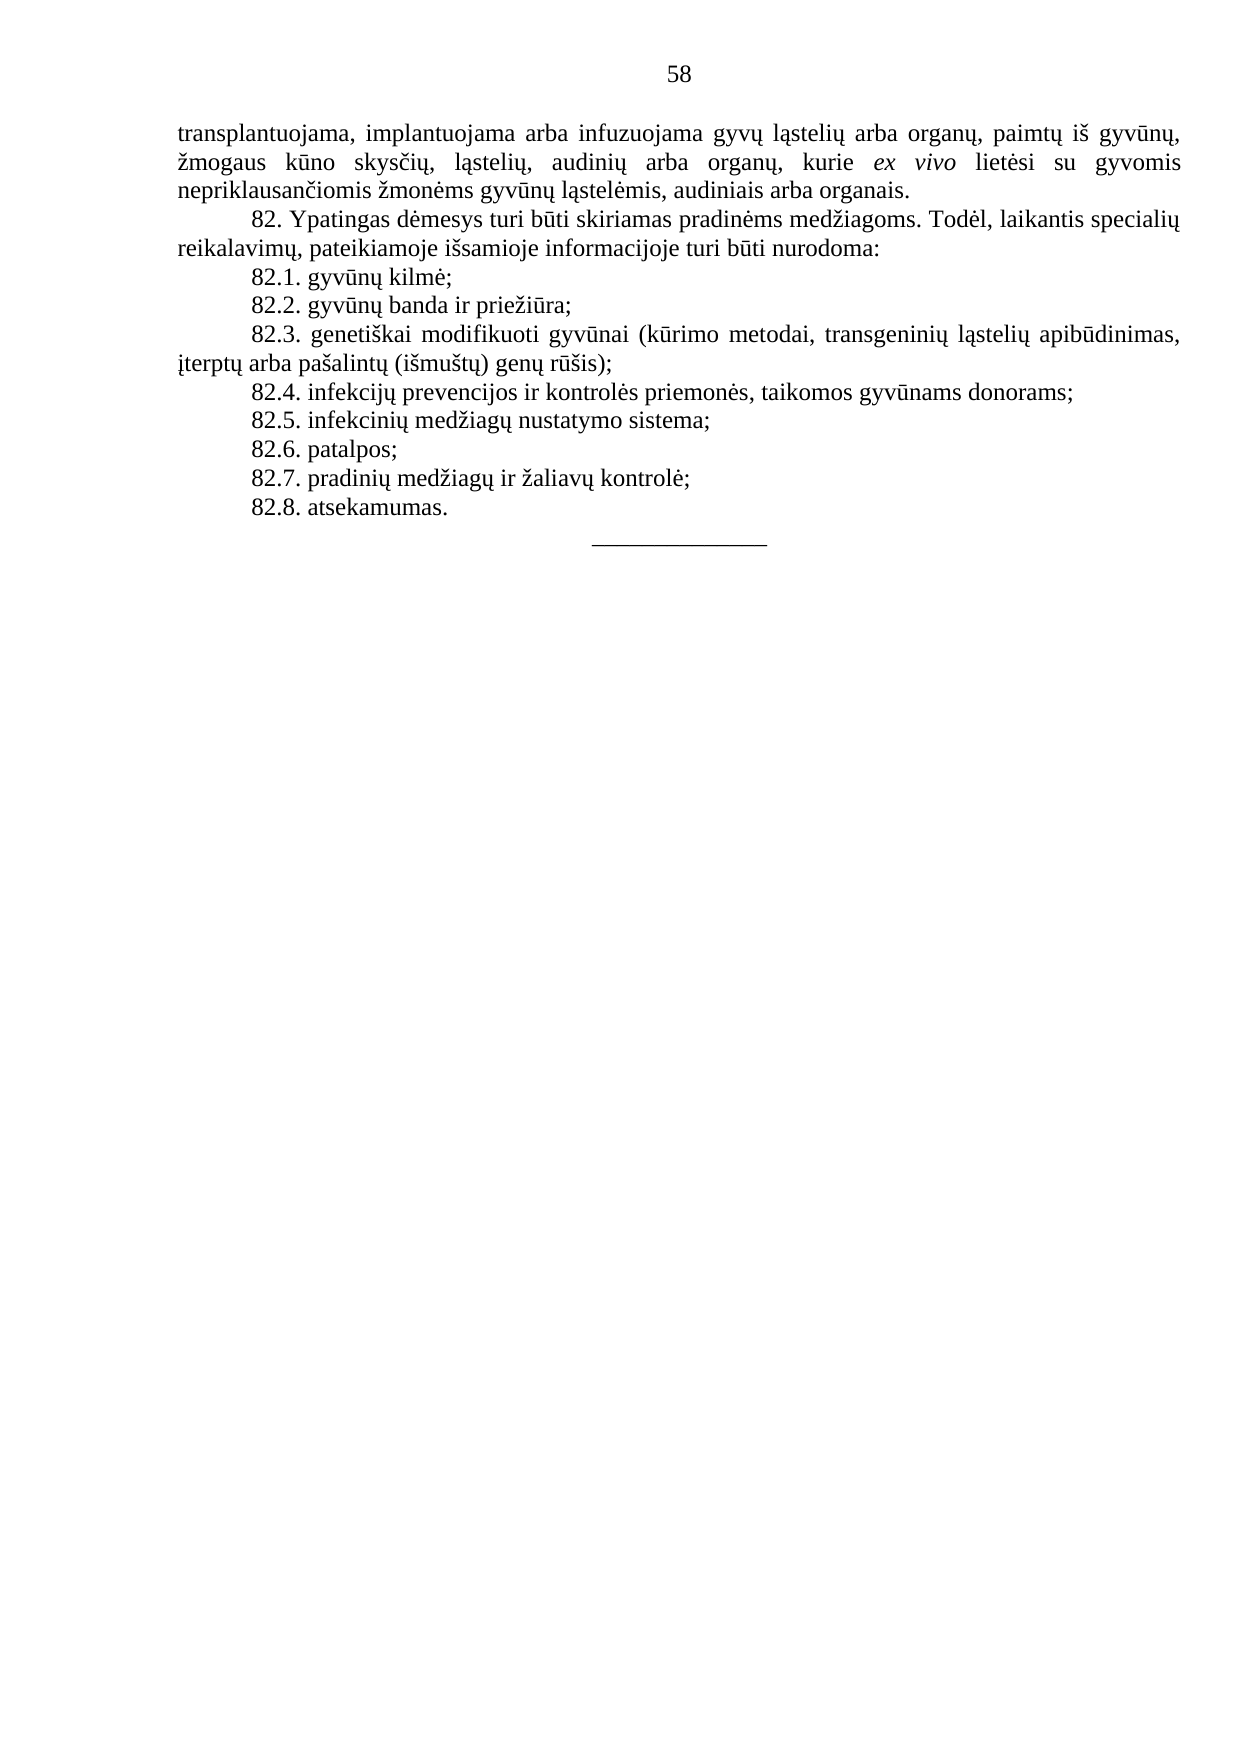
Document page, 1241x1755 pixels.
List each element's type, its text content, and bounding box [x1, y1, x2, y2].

text 82.7. pradinių medžiagų ir žaliavų kontrolė; [177, 463, 1181, 492]
text transplantuojama, implantuojama arba infuzuojama gyvų ląstelių arba organų, paimtų iš gyvūnų, žmogaus kūno skysčių, ląstelių, audinių arba organų, kurie ex vivo lietėsi su gyvomis nepriklausančiomis žmonėms gyvūnų ląstelėmis, audiniais arba organais. [177, 118, 1181, 204]
text 82.2. gyvūnų banda ir priežiūra; [177, 291, 1181, 319]
text 82. Ypatingas dėmesys turi būti skiriamas pradinėms medžiagoms. Todėl, laikantis specialių reikalavimų, pateikiamoje išsamioje informacijoje turi būti nurodoma: [177, 204, 1181, 262]
text 82.4. infekcijų prevencijos ir kontrolės priemonės, taikomos gyvūnams donorams; [177, 377, 1181, 406]
text 82.5. infekcinių medžiagų nustatymo sistema; [177, 406, 1181, 434]
text 82.1. gyvūnų kilmė; [177, 262, 1181, 291]
text 82.6. patalpos; [177, 434, 1181, 463]
text 82.3. genetiškai modifikuoti gyvūnai (kūrimo metodai, transgeninių ląstelių apibūdinimas, įterptų arba pašalintų (išmuštų) genų rūšis); [177, 319, 1181, 377]
text ______________ [177, 521, 1181, 549]
text 82.8. atsekamumas. [177, 492, 1181, 521]
